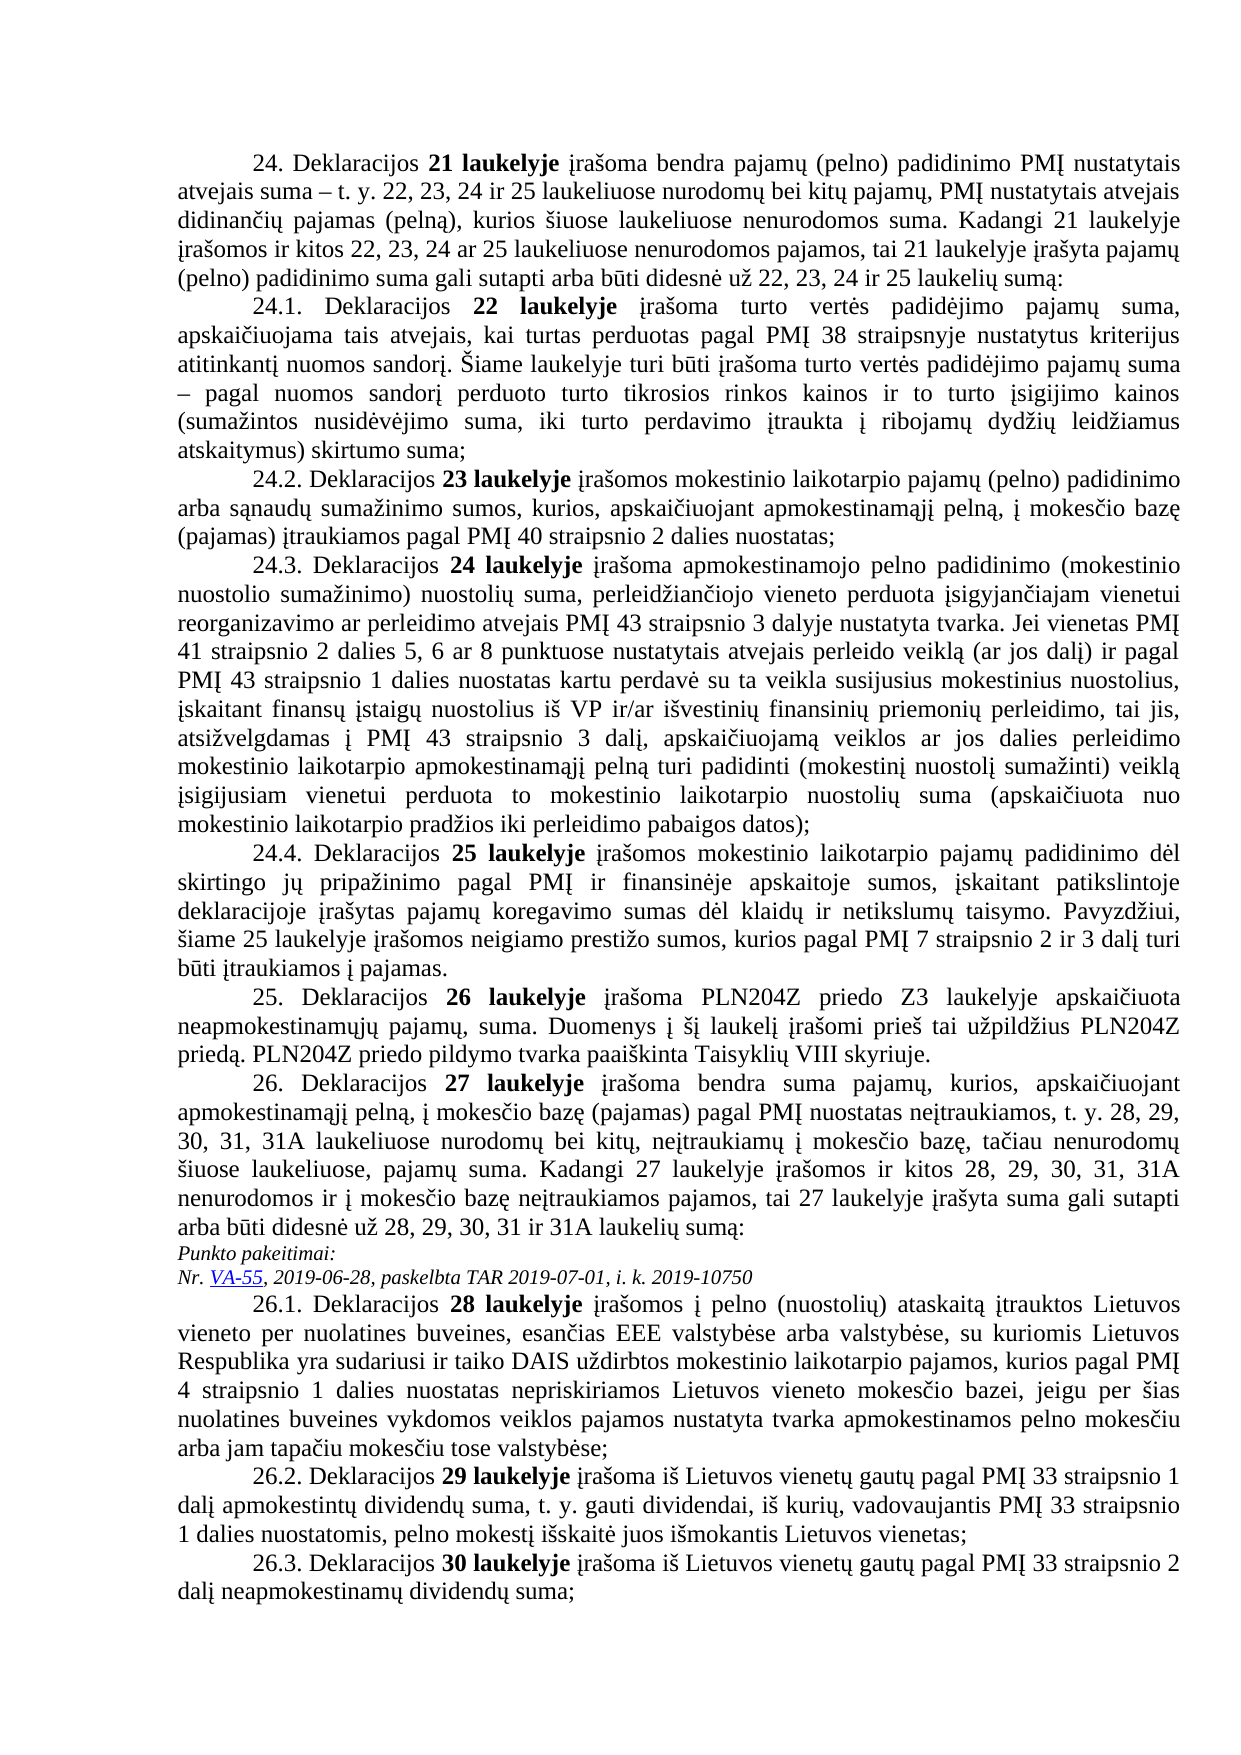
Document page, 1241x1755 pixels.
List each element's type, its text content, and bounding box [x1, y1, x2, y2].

text Punkto pakeitimai: [177, 1241, 1181, 1265]
text 26.1. Deklaracijos 28 laukelyje įrašomos į pelno (nuostolių) ataskaitą įtrauktos Lietuvos vieneto per nuolatines buveines, esančias EEE valstybėse arba valstybėse, su kuriomis Lietuvos Respublika yra sudariusi ir taiko DAIS uždirbtos mokestinio laikotarpio pajamos, kurios pagal PMĮ 4 straipsnio 1 dalies nuostatas nepriskiriamos Lietuvos vieneto mokesčio bazei, jeigu per šias nuolatines buveines vykdomos veiklos pajamos nustatyta tvarka apmokestinamos pelno mokesčiu arba jam tapačiu mokesčiu tose valstybėse; [177, 1289, 1181, 1461]
text 24.3. Deklaracijos 24 laukelyje įrašoma apmokestinamojo pelno padidinimo (mokestinio nuostolio sumažinimo) nuostolių suma, perleidžiančiojo vieneto perduota įsigyjančiajam vienetui reorganizavimo ar perleidimo atvejais PMĮ 43 straipsnio 3 dalyje nustatyta tvarka. Jei vienetas PMĮ 41 straipsnio 2 dalies 5, 6 ar 8 punktuose nustatytais atvejais perleido veiklą (ar jos dalį) ir pagal PMĮ 43 straipsnio 1 dalies nuostatas kartu perdavė su ta veikla susijusius mokestinius nuostolius, įskaitant finansų įstaigų nuostolius iš VP ir/ar išvestinių finansinių priemonių perleidimo, tai jis, atsižvelgdamas į PMĮ 43 straipsnio 3 dalį, apskaičiuojamą veiklos ar jos dalies perleidimo mokestinio laikotarpio apmokestinamąjį pelną turi padidinti (mokestinį nuostolį sumažinti) veiklą įsigijusiam vienetui perduota to mokestinio laikotarpio nuostolių suma (apskaičiuota nuo mokestinio laikotarpio pradžios iki perleidimo pabaigos datos); [177, 550, 1181, 838]
text 26. Deklaracijos 27 laukelyje įrašoma bendra suma pajamų, kurios, apskaičiuojant apmokestinamąjį pelną, į mokesčio bazę (pajamas) pagal PMĮ nuostatas neįtraukiamos, t. y. 28, 29, 30, 31, 31A laukeliuose nurodomų bei kitų, neįtraukiamų į mokesčio bazę, tačiau nenurodomų šiuose laukeliuose, pajamų suma. Kadangi 27 laukelyje įrašomos ir kitos 28, 29, 30, 31, 31A nenurodomos ir į mokesčio bazę neįtraukiamos pajamos, tai 27 laukelyje įrašyta suma gali sutapti arba būti didesnė už 28, 29, 30, 31 ir 31A laukelių sumą: [177, 1068, 1181, 1241]
text 24.4. Deklaracijos 25 laukelyje įrašomos mokestinio laikotarpio pajamų padidinimo dėl skirtingo jų pripažinimo pagal PMĮ ir finansinėje apskaitoje sumos, įskaitant patikslintoje deklaracijoje įrašytas pajamų koregavimo sumas dėl klaidų ir netikslumų taisymo. Pavyzdžiui, šiame 25 laukelyje įrašomos neigiamo prestižo sumos, kurios pagal PMĮ 7 straipsnio 2 ir 3 dalį turi būti įtraukiamos į pajamas. [177, 838, 1181, 982]
text 26.3. Deklaracijos 30 laukelyje įrašoma iš Lietuvos vienetų gautų pagal PMĮ 33 straipsnio 2 dalį neapmokestinamų dividendų suma; [177, 1548, 1181, 1605]
text 25. Deklaracijos 26 laukelyje įrašoma PLN204Z priedo Z3 laukelyje apskaičiuota neapmokestinamųjų pajamų, suma. Duomenys į šį laukelį įrašomi prieš tai užpildžius PLN204Z priedą. PLN204Z priedo pildymo tvarka paaiškinta Taisyklių VIII skyriuje. [177, 982, 1181, 1068]
text 24.1. Deklaracijos 22 laukelyje įrašoma turto vertės padidėjimo pajamų suma, apskaičiuojama tais atvejais, kai turtas perduotas pagal PMĮ 38 straipsnyje nustatytus kriterijus atitinkantį nuomos sandorį. Šiame laukelyje turi būti įrašoma turto vertės padidėjimo pajamų suma – pagal nuomos sandorį perduoto turto tikrosios rinkos kainos ir to turto įsigijimo kainos (sumažintos nusidėvėjimo suma, iki turto perdavimo įtraukta į ribojamų dydžių leidžiamus atskaitymus) skirtumo suma; [177, 291, 1181, 464]
text 26.2. Deklaracijos 29 laukelyje įrašoma iš Lietuvos vienetų gautų pagal PMĮ 33 straipsnio 1 dalį apmokestintų dividendų suma, t. y. gauti dividendai, iš kurių, vadovaujantis PMĮ 33 straipsnio 1 dalies nuostatomis, pelno mokestį išskaitė juos išmokantis Lietuvos vienetas; [177, 1461, 1181, 1548]
text 24. Deklaracijos 21 laukelyje įrašoma bendra pajamų (pelno) padidinimo PMĮ nustatytais atvejais suma – t. y. 22, 23, 24 ir 25 laukeliuose nurodomų bei kitų pajamų, PMĮ nustatytais atvejais didinančių pajamas (pelną), kurios šiuose laukeliuose nenurodomos suma. Kadangi 21 laukelyje įrašomos ir kitos 22, 23, 24 ar 25 laukeliuose nenurodomos pajamos, tai 21 laukelyje įrašyta pajamų (pelno) padidinimo suma gali sutapti arba būti didesnė už 22, 23, 24 ir 25 laukelių sumą: [177, 148, 1181, 291]
text 24.2. Deklaracijos 23 laukelyje įrašomos mokestinio laikotarpio pajamų (pelno) padidinimo arba sąnaudų sumažinimo sumos, kurios, apskaičiuojant apmokestinamąjį pelną, į mokesčio bazę (pajamas) įtraukiamos pagal PMĮ 40 straipsnio 2 dalies nuostatas; [177, 464, 1181, 550]
text Nr. VA-55, 2019-06-28, paskelbta TAR 2019-07-01, i. k. 2019-10750 [177, 1265, 1181, 1289]
